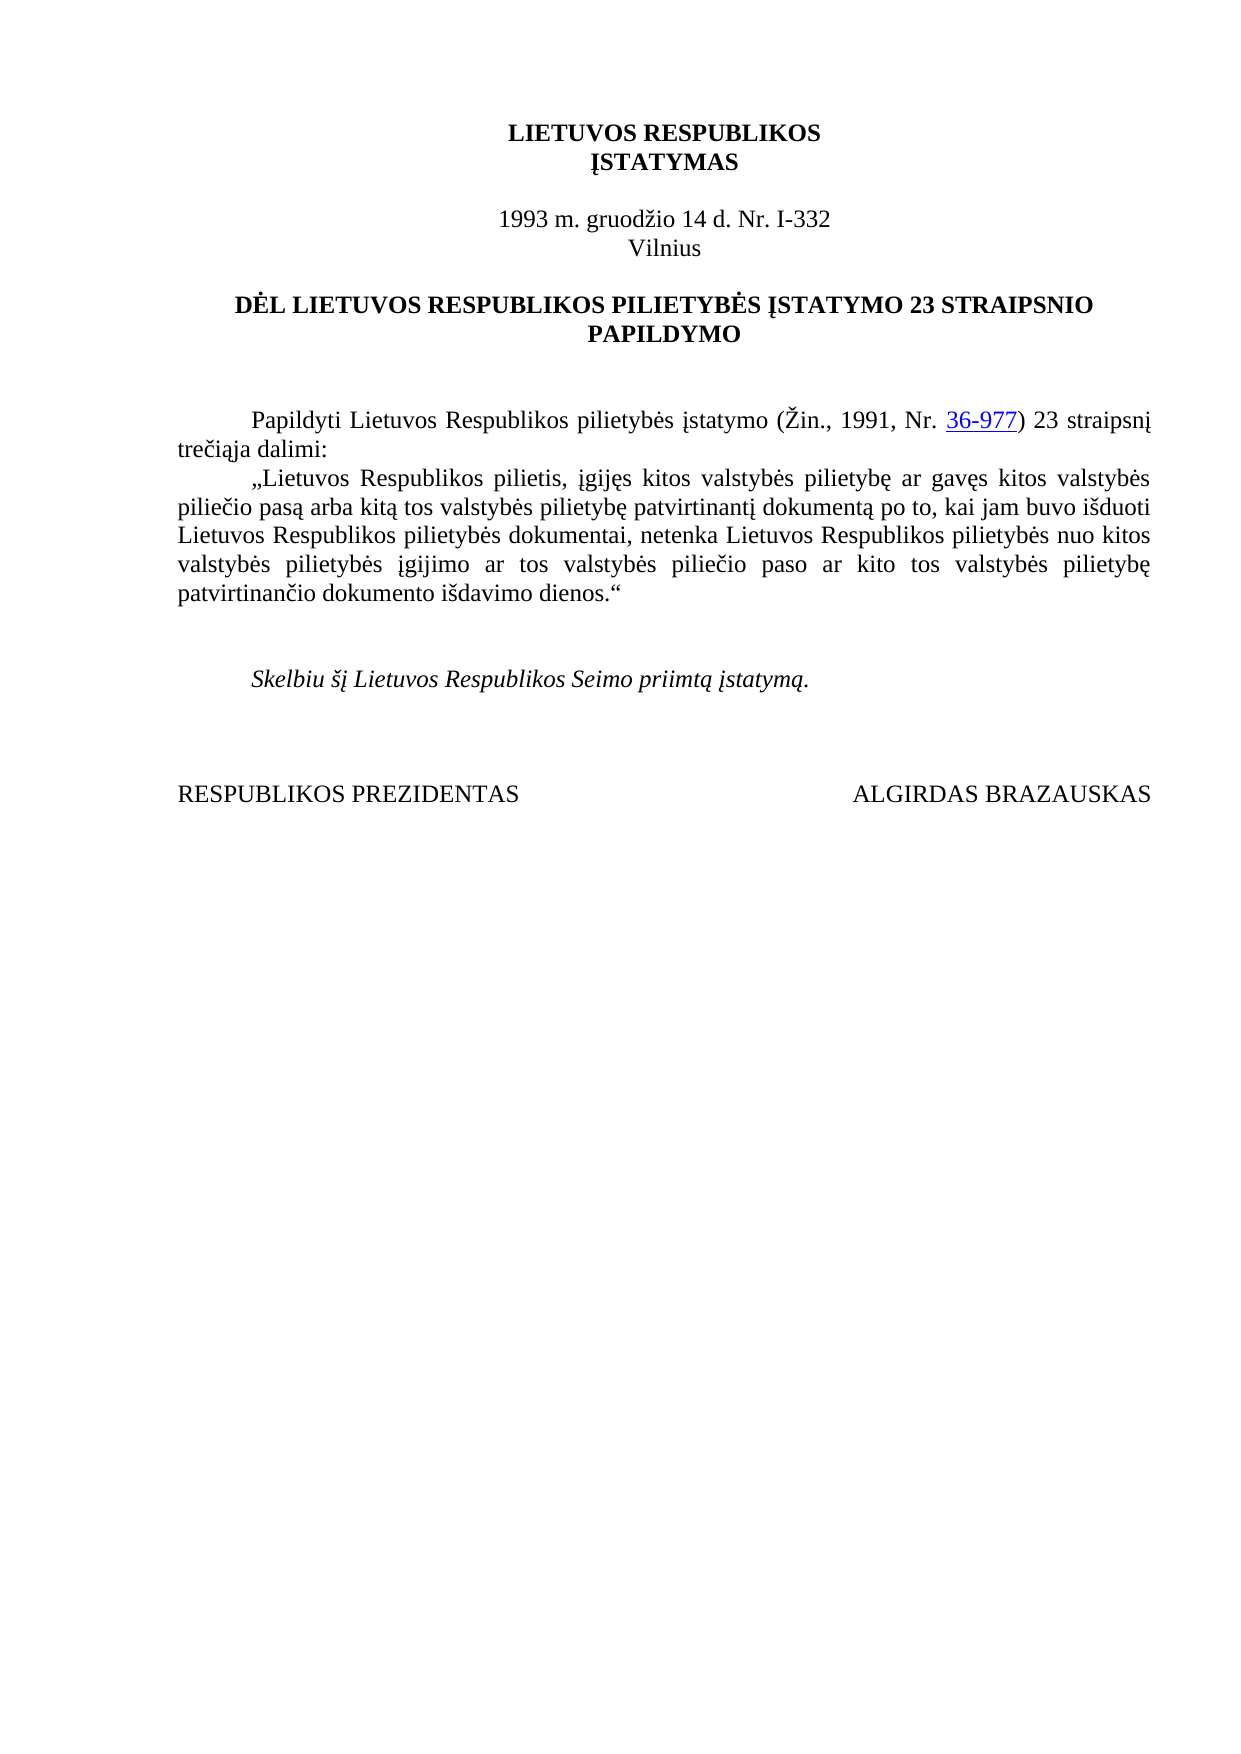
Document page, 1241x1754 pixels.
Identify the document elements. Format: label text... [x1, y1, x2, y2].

text DĖL LIETUVOS RESPUBLIKOS PILIETYBĖS ĮSTATYMO 23 STRAIPSNIO PAPILDYMO [177, 291, 1152, 348]
text „Lietuvos Respublikos pilietis, įgijęs kitos valstybės pilietybę ar gavęs kitos valstybės piliečio pasą arba kitą tos valstybės pilietybę patvirtinantį dokumentą po to, kai jam buvo išduoti Lietuvos Respublikos pilietybės dokumentai, netenka Lietuvos Respublikos pilietybės nuo kitos valstybės pilietybės įgijimo ar tos valstybės piliečio paso ar kito tos valstybės pilietybę patvirtinančio dokumento išdavimo dienos.“ [177, 463, 1152, 607]
text ĮSTATYMAS [177, 147, 1152, 176]
text Vilnius [177, 233, 1152, 262]
text Skelbiu šį Lietuvos Respublikos Seimo priimtą įstatymą. [177, 664, 1152, 693]
text RESPUBLIKOS PREZIDENTAS ALGIRDAS BRAZAUSKAS [177, 779, 1152, 808]
text LIETUVOS RESPUBLIKOS [177, 118, 1152, 147]
text Papildyti Lietuvos Respublikos pilietybės įstatymo (Žin., 1991, Nr. 36-977) 23 straipsnį trečiąja dalimi: [177, 406, 1152, 463]
text 1993 m. gruodžio 14 d. Nr. I-332 [177, 204, 1152, 233]
